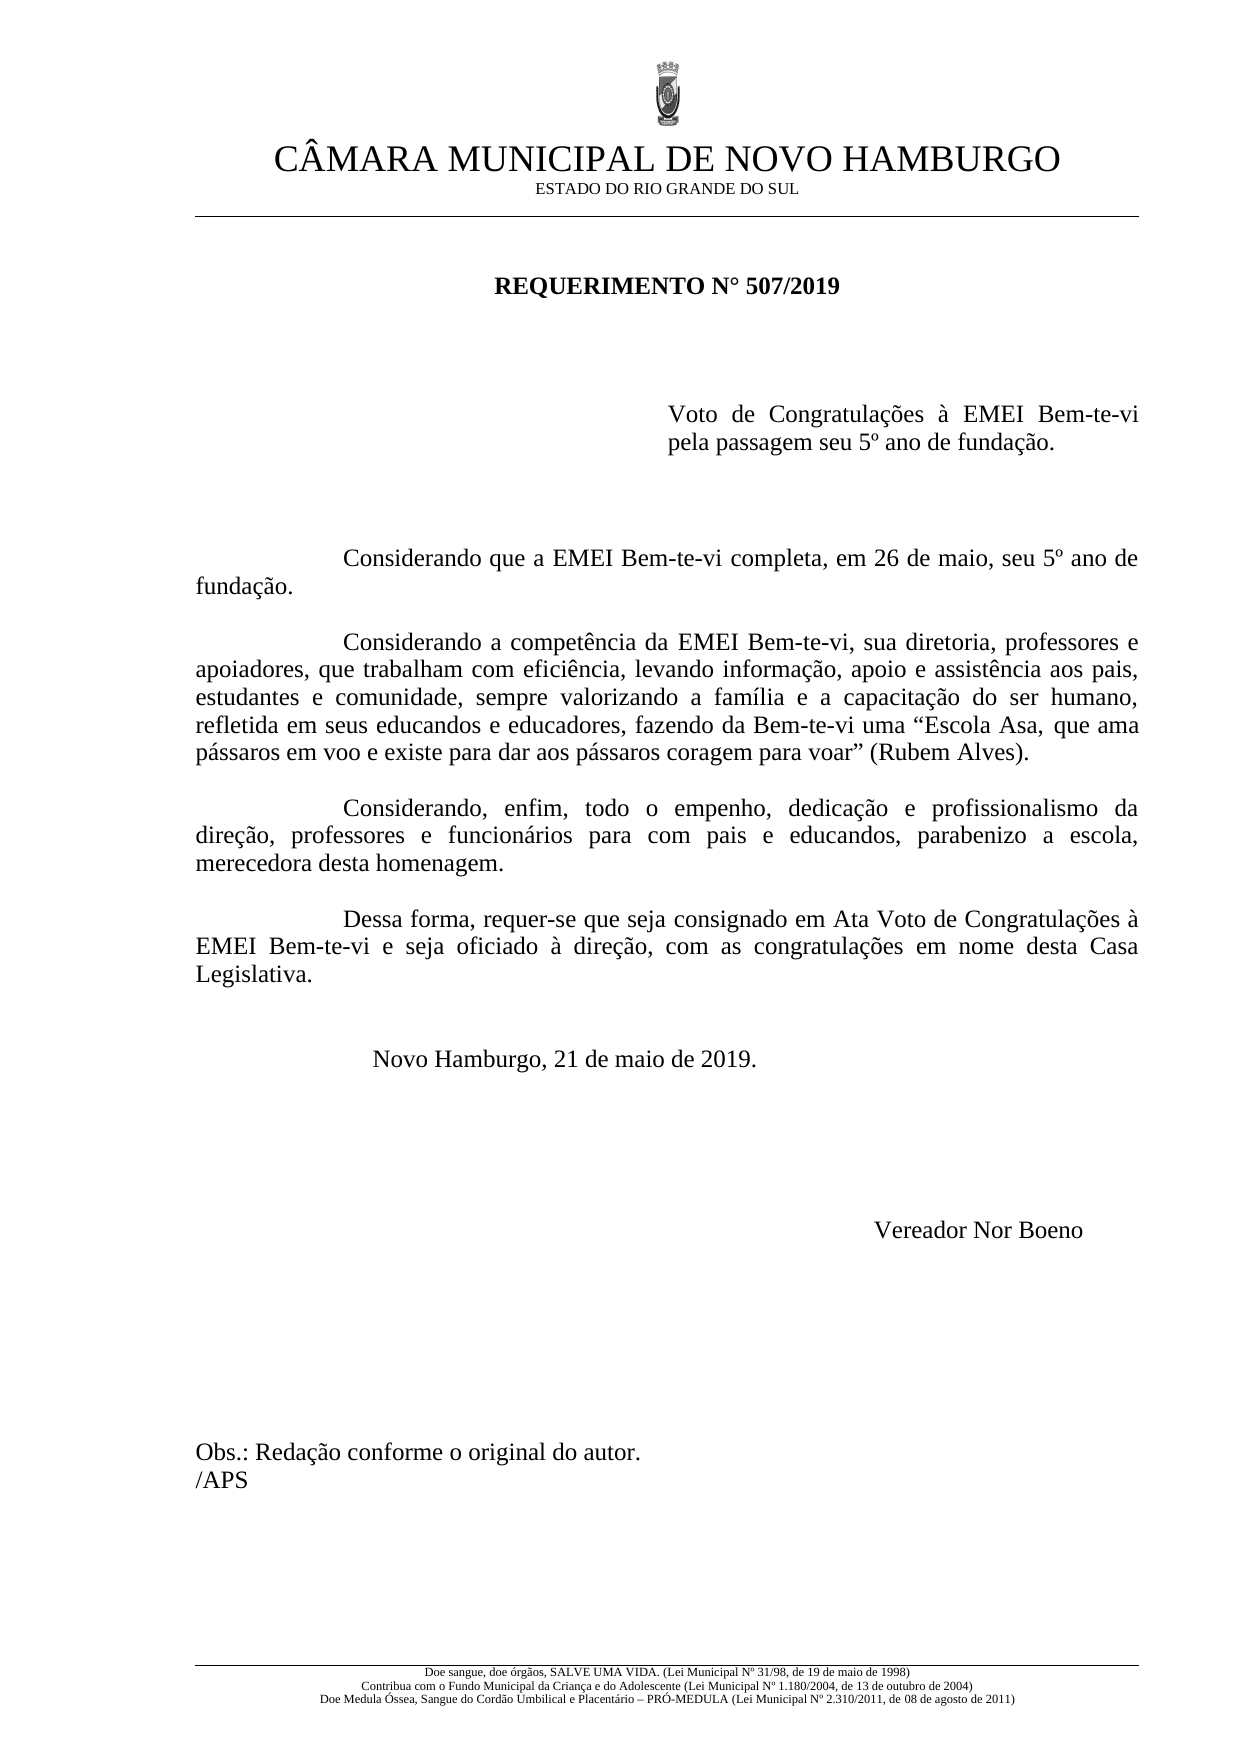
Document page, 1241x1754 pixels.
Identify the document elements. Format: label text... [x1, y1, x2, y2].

text Obs.: Redação conforme o original do autor. [195, 1438, 1139, 1466]
text Considerando, enfim, todo o empenho, dedicação e profissionalismo da direção, professores e funcionários para com pais e educandos, parabenizo a escola, merecedora desta homenagem. [195, 794, 1139, 877]
text Voto de Congratulações à EMEI Bem-te-vi pela passagem seu 5º ano de fundação. [668, 401, 1139, 456]
text Vereador Nor Boeno [195, 1217, 1139, 1244]
title REQUERIMENTO N° 507/2019 [195, 272, 1139, 299]
text Dessa forma, requer-se que seja consignado em Ata Voto de Congratulações à EMEI Bem-te-vi e seja oficiado à direção, com as congratulações em nome desta Casa Legislativa. [195, 905, 1139, 988]
text Novo Hamburgo, 21 de maio de 2019. [195, 1045, 1139, 1073]
text Considerando que a EMEI Bem-te-vi completa, em 26 de maio, seu 5º ano de fundação. [195, 544, 1139, 600]
text Considerando a competência da EMEI Bem-te-vi, sua diretoria, professores e apoiadores, que trabalham com eficiência, levando informação, apoio e assistência aos pais, estudantes e comunidade, sempre valorizando a família e a capacitação do ser humano, refletida em seus educandos e educadores, fazendo da Bem-te-vi uma “Escola Asa, que ama pássaros em voo e existe para dar aos pássaros coragem para voar” (Rubem Alves). [195, 628, 1139, 766]
text /APS [195, 1466, 1139, 1494]
